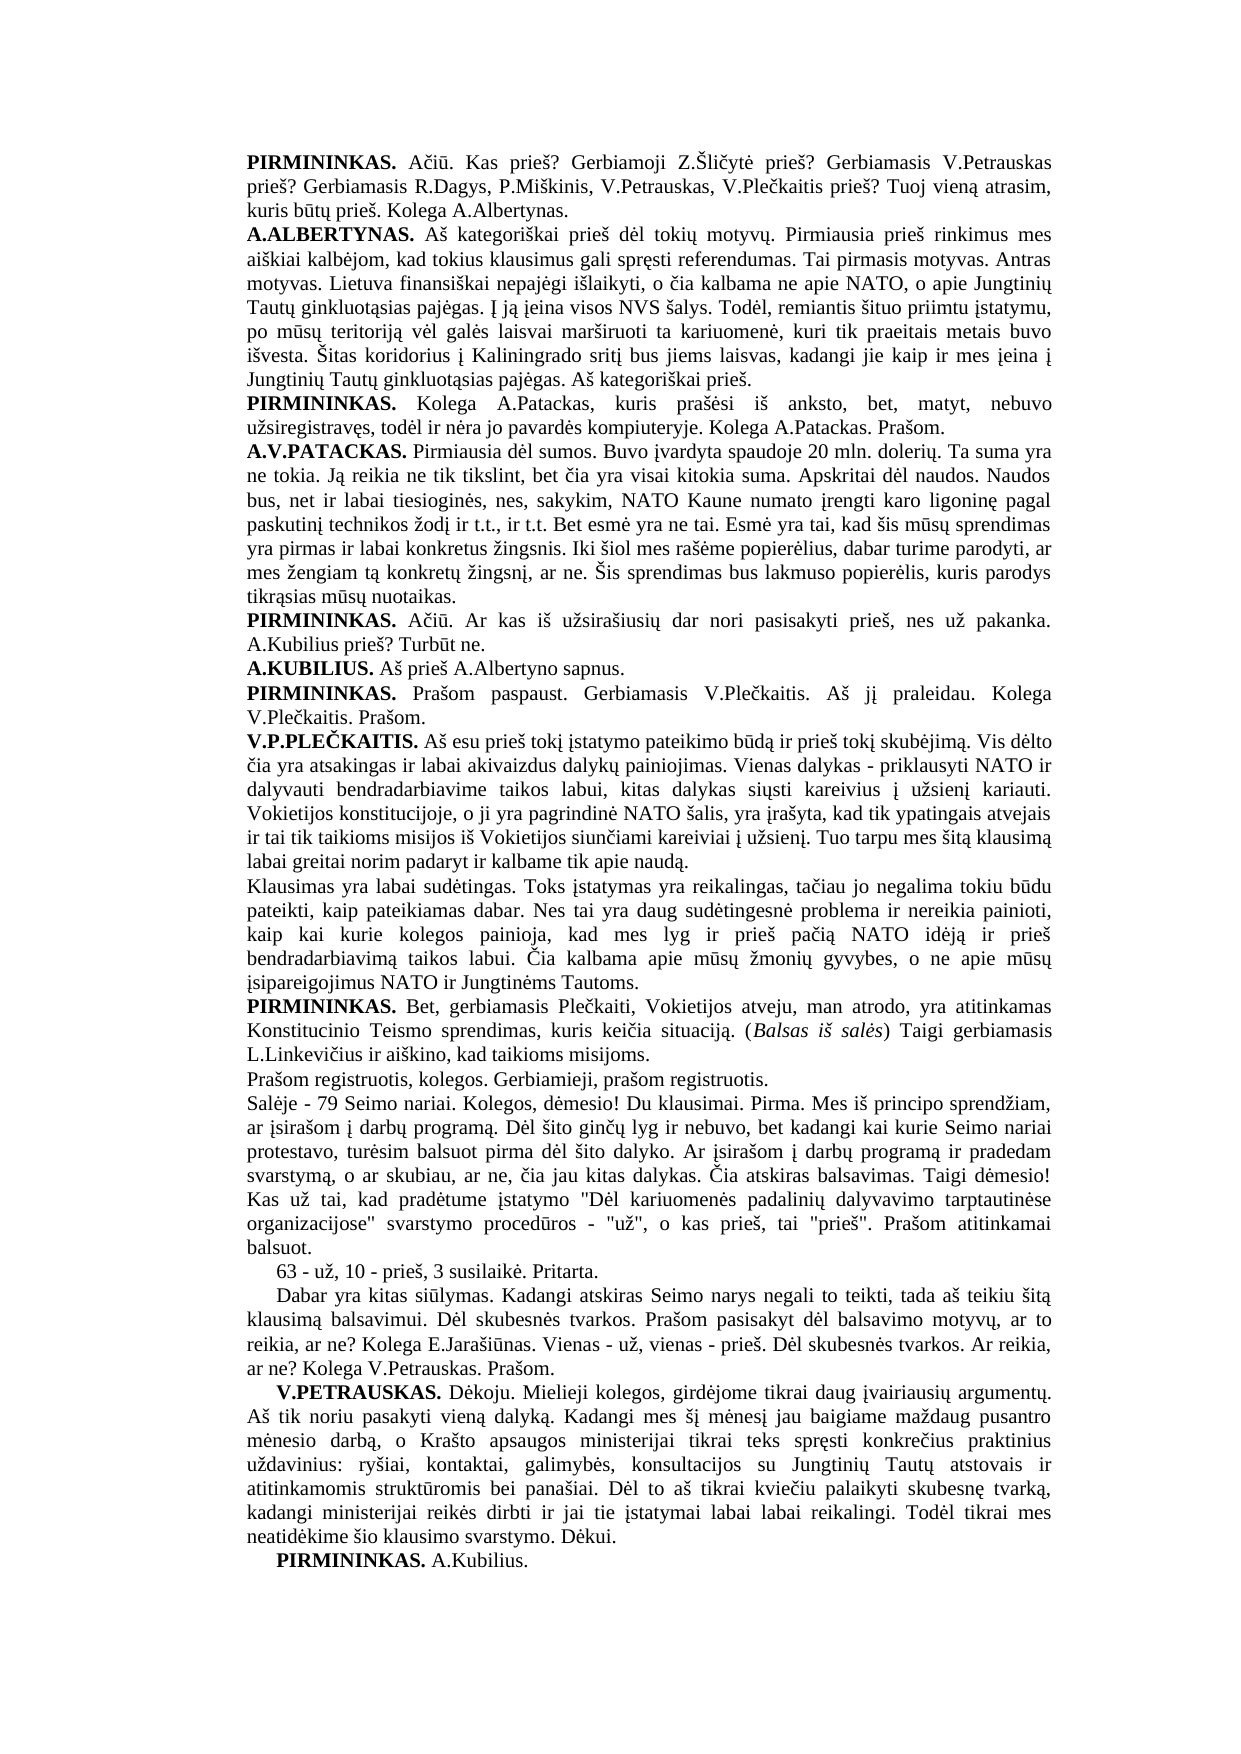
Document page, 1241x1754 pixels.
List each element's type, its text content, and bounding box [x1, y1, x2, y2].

text Salėje - 79 Seimo nariai. Kolegos, dėmesio! Du klausimai. Pirma. Mes iš principo sprendžiam, ar įsirašom į darbų programą. Dėl šito ginčų lyg ir nebuvo, bet kadangi kai kurie Seimo nariai protestavo, turėsim balsuot pirma dėl šito dalyko. Ar įsirašom į darbų programą ir pradedam svarstymą, o ar skubiau, ar ne, čia jau kitas dalykas. Čia atskiras balsavimas. Taigi dėmesio! Kas už tai, kad pradėtume įstatymo "Dėl kariuomenės padalinių dalyvavimo tarptautinėse organizacijose" svarstymo procedūros - "už", o kas prieš, tai "prieš". Prašom atitinkamai balsuot. [247, 1091, 1053, 1259]
text Klausimas yra labai sudėtingas. Toks įstatymas yra reikalingas, tačiau jo negalima tokiu būdu pateikti, kaip pateikiamas dabar. Nes tai yra daug sudėtingesnė problema ir nereikia painioti, kaip kai kurie kolegos painioja, kad mes lyg ir prieš pačią NATO idėją ir prieš bendradarbiavimą taikos labui. Čia kalbama apie mūsų žmonių gyvybes, o ne apie mūsų įsipareigojimus NATO ir Jungtinėms Tautoms. [247, 873, 1053, 994]
text PIRMININKAS. Kolega A.Patackas, kuris prašėsi iš anksto, bet, matyt, nebuvo užsiregistravęs, todėl ir nėra jo pavardės kompiuteryje. Kolega A.Patackas. Prašom. [247, 391, 1053, 439]
text A.ALBERTYNAS. Aš kategoriškai prieš dėl tokių motyvų. Pirmiausia prieš rinkimus mes aiškiai kalbėjom, kad tokius klausimus gali spręsti referendumas. Tai pirmasis motyvas. Antras motyvas. Lietuva finansiškai nepajėgi išlaikyti, o čia kalbama ne apie NATO, o apie Jungtinių Tautų ginkluotąsias pajėgas. Į ją įeina visos NVS šalys. Todėl, remiantis šituo priimtu įstatymu, po mūsų teritoriją vėl galės laisvai marširuoti ta kariuomenė, kuri tik praeitais metais buvo išvesta. Šitas koridorius į Kaliningrado sritį bus jiems laisvas, kadangi jie kaip ir mes įeina į Jungtinių Tautų ginkluotąsias pajėgas. Aš kategoriškai prieš. [247, 222, 1053, 391]
text PIRMININKAS. Prašom paspaust. Gerbiamasis V.Plečkaitis. Aš jį praleidau. Kolega V.Plečkaitis. Prašom. [247, 681, 1053, 729]
text PIRMININKAS. Ačiū. Kas prieš? Gerbiamoji Z.Šličytė prieš? Gerbiamasis V.Petrauskas prieš? Gerbiamasis R.Dagys, P.Miškinis, V.Petrauskas, V.Plečkaitis prieš? Tuoj vieną atrasim, kuris būtų prieš. Kolega A.Albertynas. [247, 150, 1053, 222]
text Dabar yra kitas siūlymas. Kadangi atskiras Seimo narys negali to teikti, tada aš teikiu šitą klausimą balsavimui. Dėl skubesnės tvarkos. Prašom pasisakyt dėl balsavimo motyvų, ar to reikia, ar ne? Kolega E.Jarašiūnas. Vienas - už, vienas - prieš. Dėl skubesnės tvarkos. Ar reikia, ar ne? Kolega V.Petrauskas. Prašom. [247, 1283, 1053, 1379]
text A.KUBILIUS. Aš prieš A.Albertyno sapnus. [247, 656, 1053, 680]
text Prašom registruotis, kolegos. Gerbiamieji, prašom registruotis. [247, 1066, 1053, 1091]
text PIRMININKAS. Ačiū. Ar kas iš užsirašiusių dar nori pasisakyti prieš, nes už pakanka. A.Kubilius prieš? Turbūt ne. [247, 608, 1053, 656]
text PIRMININKAS. A.Kubilius. [247, 1548, 1053, 1572]
text V.PETRAUSKAS. Dėkoju. Mielieji kolegos, girdėjome tikrai daug įvairiausių argumentų. Aš tik noriu pasakyti vieną dalyką. Kadangi mes šį mėnesį jau baigiame maždaug pusantro mėnesio darbą, o Krašto apsaugos ministerijai tikrai teks spręsti konkrečius praktinius uždavinius: ryšiai, kontaktai, galimybės, konsultacijos su Jungtinių Tautų atstovais ir atitinkamomis struktūromis bei panašiai. Dėl to aš tikrai kviečiu palaikyti skubesnę tvarką, kadangi ministerijai reikės dirbti ir jai tie įstatymai labai labai reikalingi. Todėl tikrai mes neatidėkime šio klausimo svarstymo. Dėkui. [247, 1379, 1053, 1548]
text V.P.PLEČKAITIS. Aš esu prieš tokį įstatymo pateikimo būdą ir prieš tokį skubėjimą. Vis dėlto čia yra atsakingas ir labai akivaizdus dalykų painiojimas. Vienas dalykas - priklausyti NATO ir dalyvauti bendradarbiavime taikos labui, kitas dalykas siųsti kareivius į užsienį kariauti. Vokietijos konstitucijoje, o ji yra pagrindinė NATO šalis, yra įrašyta, kad tik ypatingais atvejais ir tai tik taikioms misijos iš Vokietijos siunčiami kareiviai į užsienį. Tuo tarpu mes šitą klausimą labai greitai norim padaryt ir kalbame tik apie naudą. [247, 729, 1053, 873]
text 63 - už, 10 - prieš, 3 susilaikė. Pritarta. [247, 1259, 1053, 1283]
text PIRMININKAS. Bet, gerbiamasis Plečkaiti, Vokietijos atveju, man atrodo, yra atitinkamas Konstitucinio Teismo sprendimas, kuris keičia situaciją. (Balsas iš salės) Taigi gerbiamasis L.Linkevičius ir aiškino, kad taikioms misijoms. [247, 994, 1053, 1066]
text A.V.PATACKAS. Pirmiausia dėl sumos. Buvo įvardyta spaudoje 20 mln. dolerių. Ta suma yra ne tokia. Ją reikia ne tik tikslint, bet čia yra visai kitokia suma. Apskritai dėl naudos. Naudos bus, net ir labai tiesioginės, nes, sakykim, NATO Kaune numato įrengti karo ligoninę pagal paskutinį technikos žodį ir t.t., ir t.t. Bet esmė yra ne tai. Esmė yra tai, kad šis mūsų sprendimas yra pirmas ir labai konkretus žingsnis. Iki šiol mes rašėme popierėlius, dabar turime parodyti, ar mes žengiam tą konkretų žingsnį, ar ne. Šis sprendimas bus lakmuso popierėlis, kuris parodys tikrąsias mūsų nuotaikas. [247, 439, 1053, 608]
